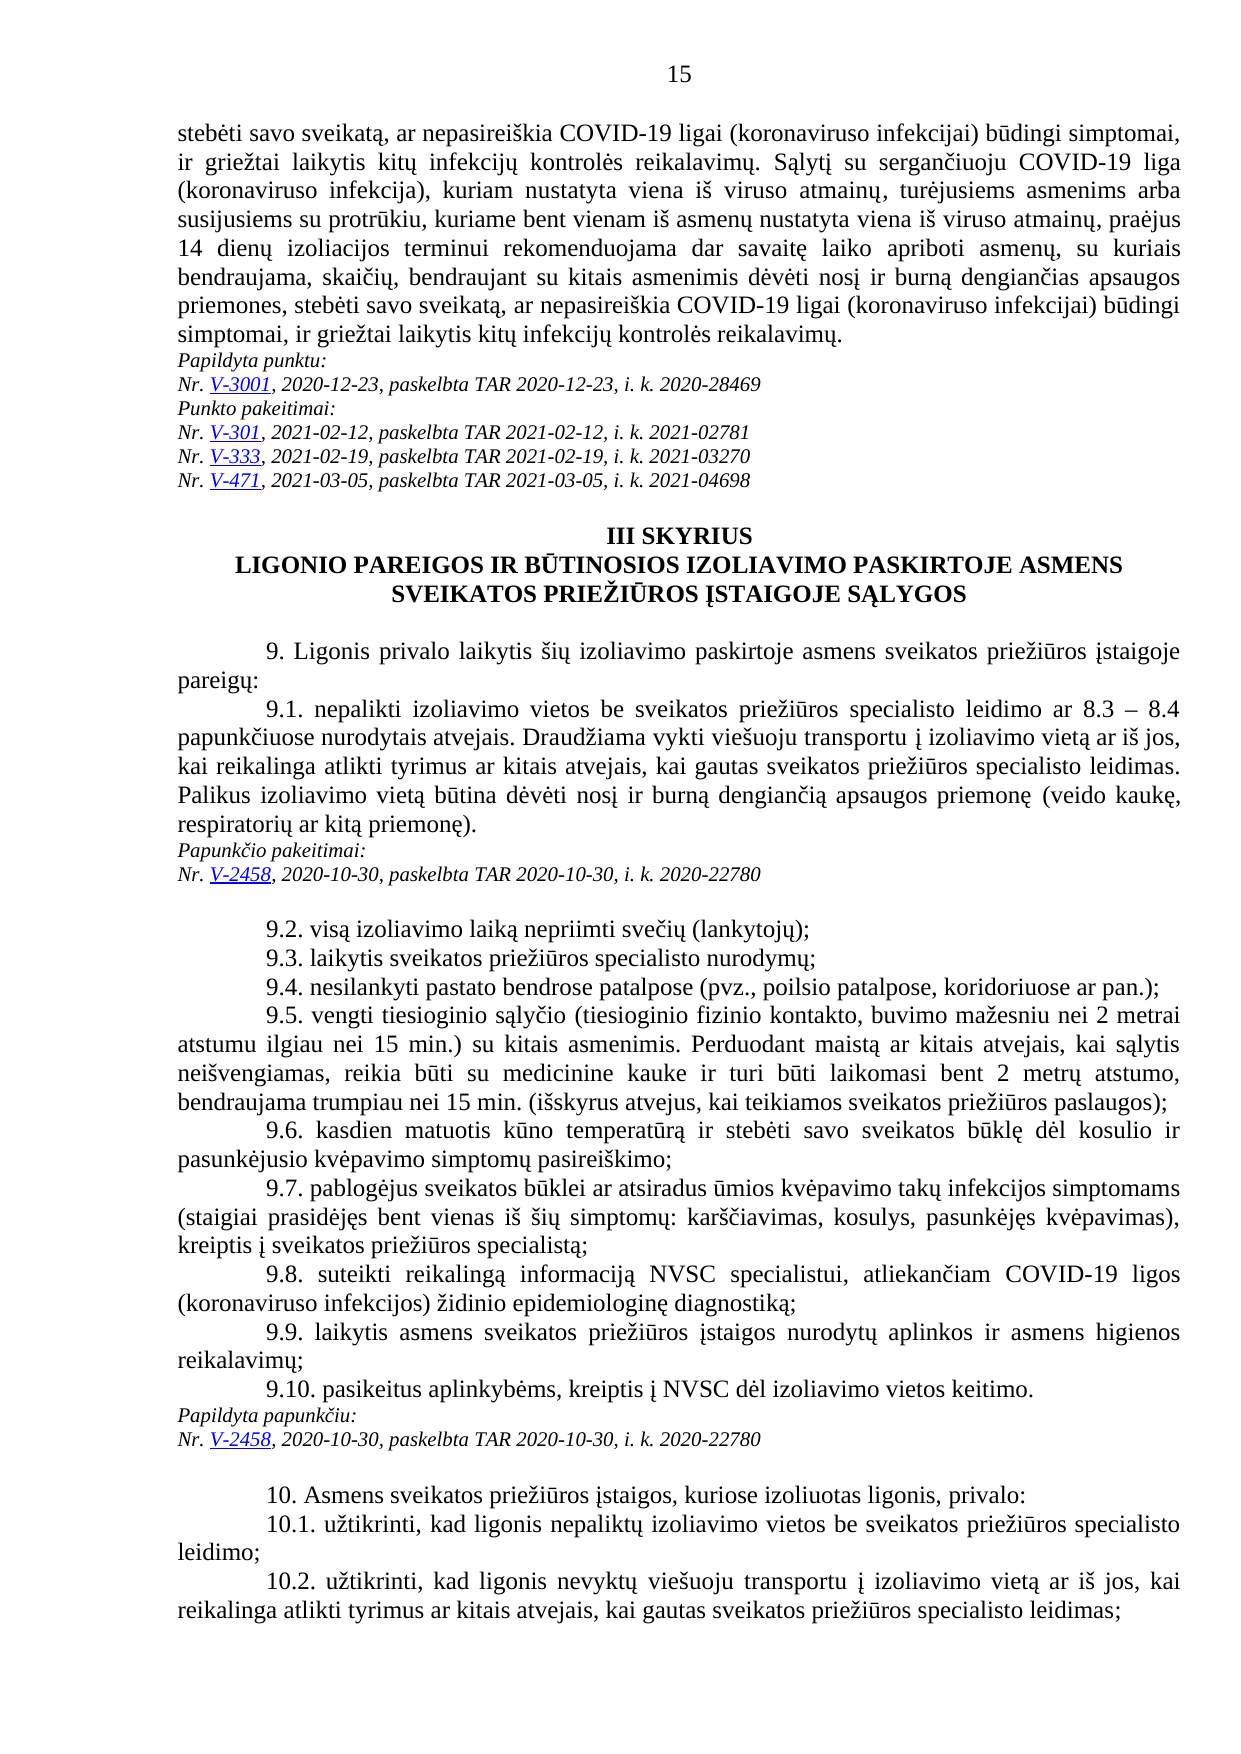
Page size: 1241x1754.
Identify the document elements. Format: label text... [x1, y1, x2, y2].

text 9.9. laikytis asmens sveikatos priežiūros įstaigos nurodytų aplinkos ir asmens higienos reikalavimų; [177, 1317, 1181, 1374]
text 9.8. suteikti reikalingą informaciją NVSC specialistui, atliekančiam COVID-19 ligos (koronaviruso infekcijos) židinio epidemiologinę diagnostiką; [177, 1259, 1181, 1317]
text 9.5. vengti tiesioginio sąlyčio (tiesioginio fizinio kontakto, buvimo mažesniu nei 2 metrai atstumu ilgiau nei 15 min.) su kitais asmenimis. Perduodant maistą ar kitais atvejais, kai sąlytis neišvengiamas, reikia būti su medicinine kauke ir turi būti laikomasi bent 2 metrų atstumo, bendraujama trumpiau nei 15 min. (išskyrus atvejus, kai teikiamos sveikatos priežiūros paslaugos); [177, 1001, 1181, 1116]
text 10. Asmens sveikatos priežiūros įstaigos, kuriose izoliuotas ligonis, privalo: [266, 1480, 1181, 1509]
text 9.3. laikytis sveikatos priežiūros specialisto nurodymų; [177, 943, 1181, 972]
text Papunkčio pakeitimai: [177, 837, 1181, 862]
text 9.6. kasdien matuotis kūno temperatūrą ir stebėti savo sveikatos būklę dėl kosulio ir pasunkėjusio kvėpavimo simptomų pasireiškimo; [177, 1116, 1181, 1173]
text Nr. V-3001, 2020-12-23, paskelbta TAR 2020-12-23, i. k. 2020-28469 [177, 372, 1181, 396]
text Nr. V-471, 2021-03-05, paskelbta TAR 2021-03-05, i. k. 2021-04698 [177, 468, 1181, 492]
text Nr. V-2458, 2020-10-30, paskelbta TAR 2020-10-30, i. k. 2020-22780 [177, 1427, 1181, 1451]
text Ligonio pareigos ir BŪTINOSIOS IZOLIAVIMO paskirtoje ASMENS sveikatos priežiūros įstaigoje SĄLYGOS [177, 550, 1181, 607]
text 9.4. nesilankyti pastato bendrose patalpose (pvz., poilsio patalpose, koridoriuose ar pan.); [177, 972, 1181, 1001]
text 10.1. užtikrinti, kad ligonis nepaliktų izoliavimo vietos be sveikatos priežiūros specialisto leidimo; [177, 1509, 1181, 1566]
text stebėti savo sveikatą, ar nepasireiškia COVID-19 ligai (koronaviruso infekcijai) būdingi simptomai, ir griežtai laikytis kitų infekcijų kontrolės reikalavimų. Sąlytį su sergančiuoju COVID-19 liga (koronaviruso infekcija), kuriam nustatyta viena iš viruso atmainų, turėjusiems asmenims arba susijusiems su protrūkiu, kuriame bent vienam iš asmenų nustatyta viena iš viruso atmainų, praėjus 14 dienų izoliacijos terminui rekomenduojama dar savaitę laiko apriboti asmenų, su kuriais bendraujama, skaičių, bendraujant su kitais asmenimis dėvėti nosį ir burną dengiančias apsaugos priemones, stebėti savo sveikatą, ar nepasireiškia COVID-19 ligai (koronaviruso infekcijai) būdingi simptomai, ir griežtai laikytis kitų infekcijų kontrolės reikalavimų. [177, 118, 1181, 348]
text 9.7. pablogėjus sveikatos būklei ar atsiradus ūmios kvėpavimo takų infekcijos simptomams (staigiai prasidėjęs bent vienas iš šių simptomų: karščiavimas, kosulys, pasunkėjęs kvėpavimas), kreiptis į sveikatos priežiūros specialistą; [177, 1173, 1181, 1259]
text III skyrius [177, 521, 1181, 550]
text 9.2. visą izoliavimo laiką nepriimti svečių (lankytojų); [177, 914, 1181, 943]
text 9. Ligonis privalo laikytis šių izoliavimo paskirtoje asmens sveikatos priežiūros įstaigoje pareigų: [177, 636, 1181, 694]
text 9.1. nepalikti izoliavimo vietos be sveikatos priežiūros specialisto leidimo ar 8.3 – 8.4 papunkčiuose nurodytais atvejais. Draudžiama vykti viešuoju transportu į izoliavimo vietą ar iš jos, kai reikalinga atlikti tyrimus ar kitais atvejais, kai gautas sveikatos priežiūros specialisto leidimas. Palikus izoliavimo vietą būtina dėvėti nosį ir burną dengiančią apsaugos priemonę (veido kaukę, respiratorių ar kitą priemonę). [177, 694, 1181, 837]
text Papildyta papunkčiu: [177, 1403, 1181, 1427]
text Nr. V-333, 2021-02-19, paskelbta TAR 2021-02-19, i. k. 2021-03270 [177, 444, 1181, 468]
text Papildyta punktu: [177, 348, 1181, 372]
text Nr. V-301, 2021-02-12, paskelbta TAR 2021-02-12, i. k. 2021-02781 [177, 420, 1181, 444]
text Punkto pakeitimai: [177, 396, 1181, 420]
text 9.10. pasikeitus aplinkybėms, kreiptis į NVSC dėl izoliavimo vietos keitimo. [177, 1374, 1181, 1403]
text Nr. V-2458, 2020-10-30, paskelbta TAR 2020-10-30, i. k. 2020-22780 [177, 862, 1181, 886]
text 10.2. užtikrinti, kad ligonis nevyktų viešuoju transportu į izoliavimo vietą ar iš jos, kai reikalinga atlikti tyrimus ar kitais atvejais, kai gautas sveikatos priežiūros specialisto leidimas; [177, 1566, 1181, 1624]
